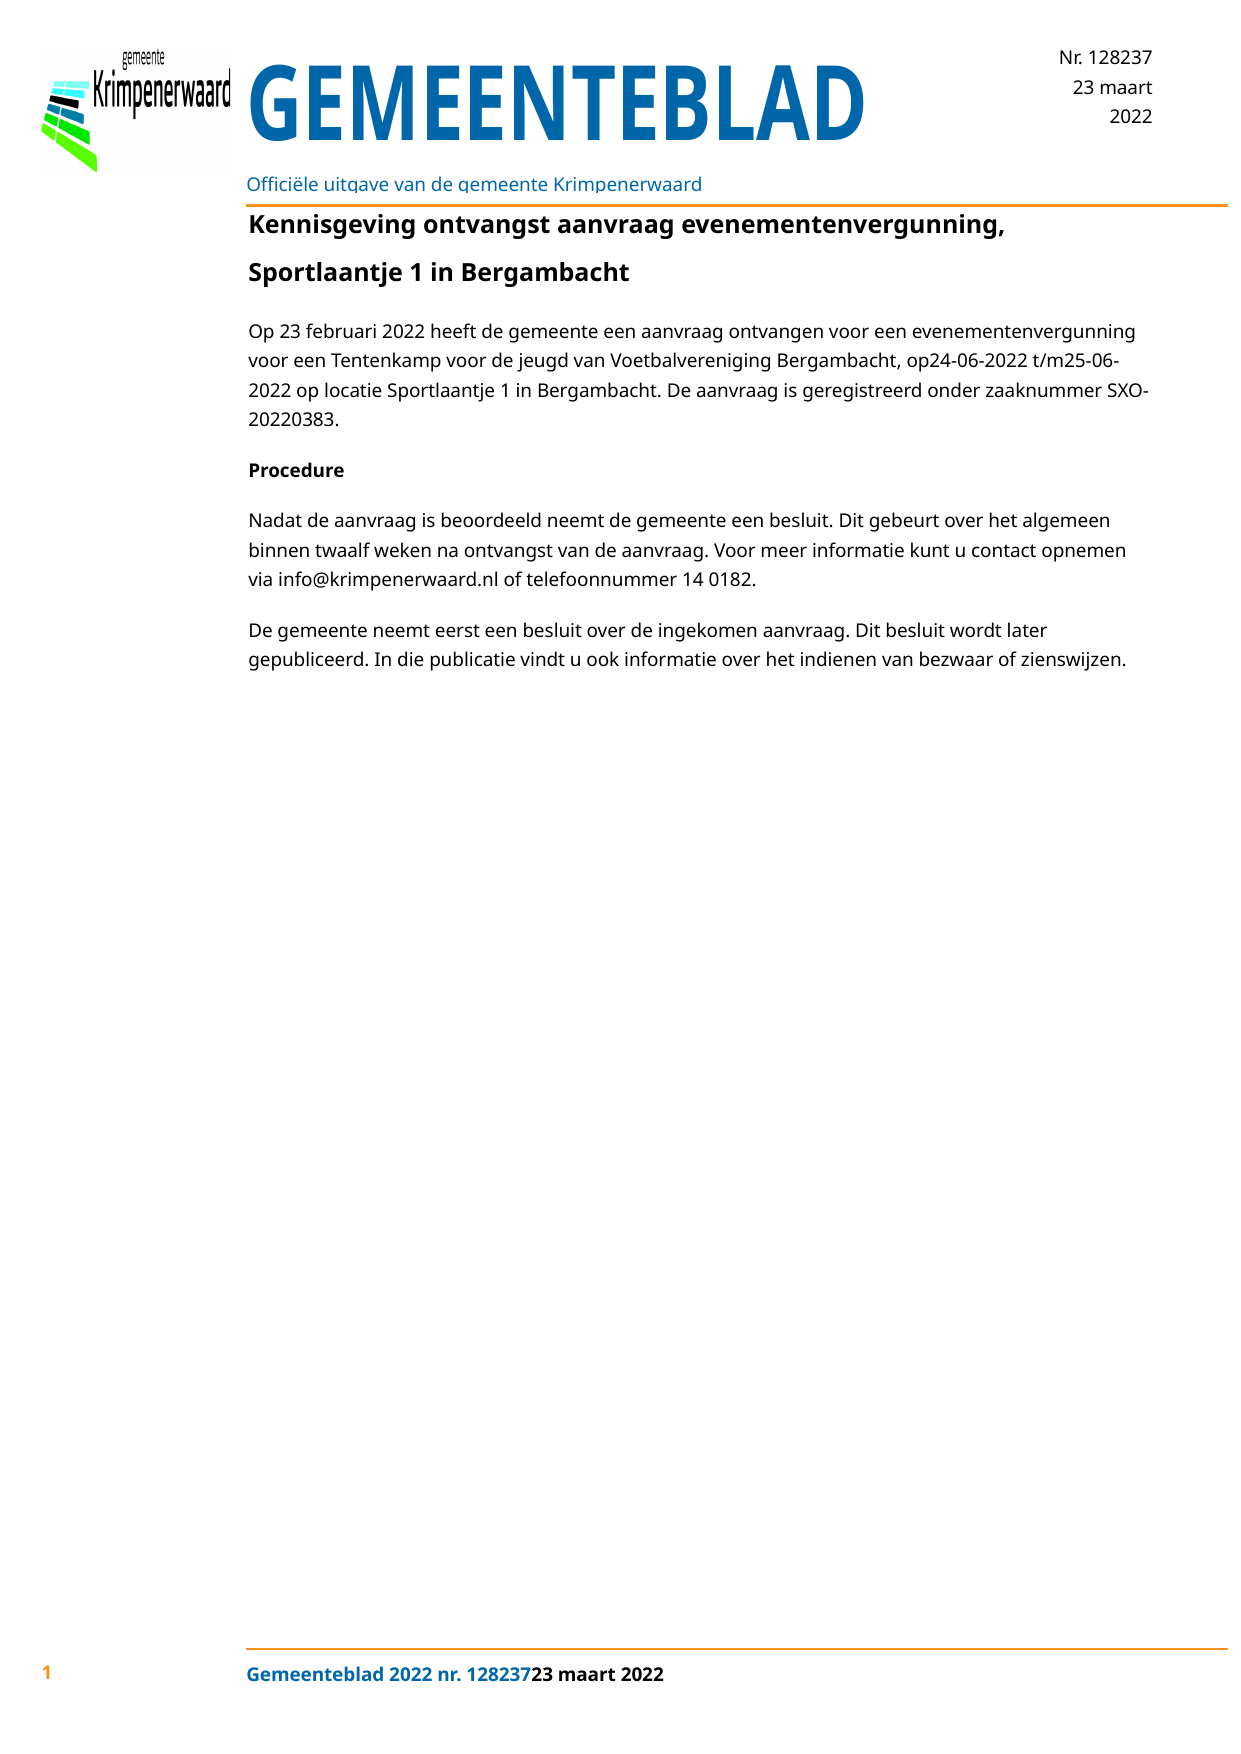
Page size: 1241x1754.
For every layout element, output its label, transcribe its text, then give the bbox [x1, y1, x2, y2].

text De gemeente neemt eerst een besluit over de ingekomen aanvraag. Dit besluit wordt later gepubliceerd. In die publicatie vindt u ook informatie over het indienen van bezwaar of zienswijzen. [248, 617, 1152, 672]
text Op 23 februari 2022 heeft de gemeente een aanvraag ontvangen voor een evenementenvergunning voor een Tentenkamp voor de jeugd van Voetbalvereniging Bergambacht, op24-06-2022 t/m25-06-2022 op locatie Sportlaantje 1 in Bergambacht. De aanvraag is geregistreerd onder zaaknummer SXO-20220383. [248, 318, 1152, 432]
text Nadat de aanvraag is beoordeeld neemt de gemeente een besluit. Dit gebeurt over het algemeen binnen twaalf weken na ontvangst van de aanvraag. Voor meer informatie kunt u contact opnemen via info@krimpenerwaard.nl of telefoonnummer 14 0182. [248, 507, 1152, 592]
text Procedure [248, 457, 1152, 483]
text Kennisgeving ontvangst aanvraag evenementenvergunning, Sportlaantje 1 in Bergambacht [248, 207, 1152, 288]
picture [41, 47, 231, 172]
